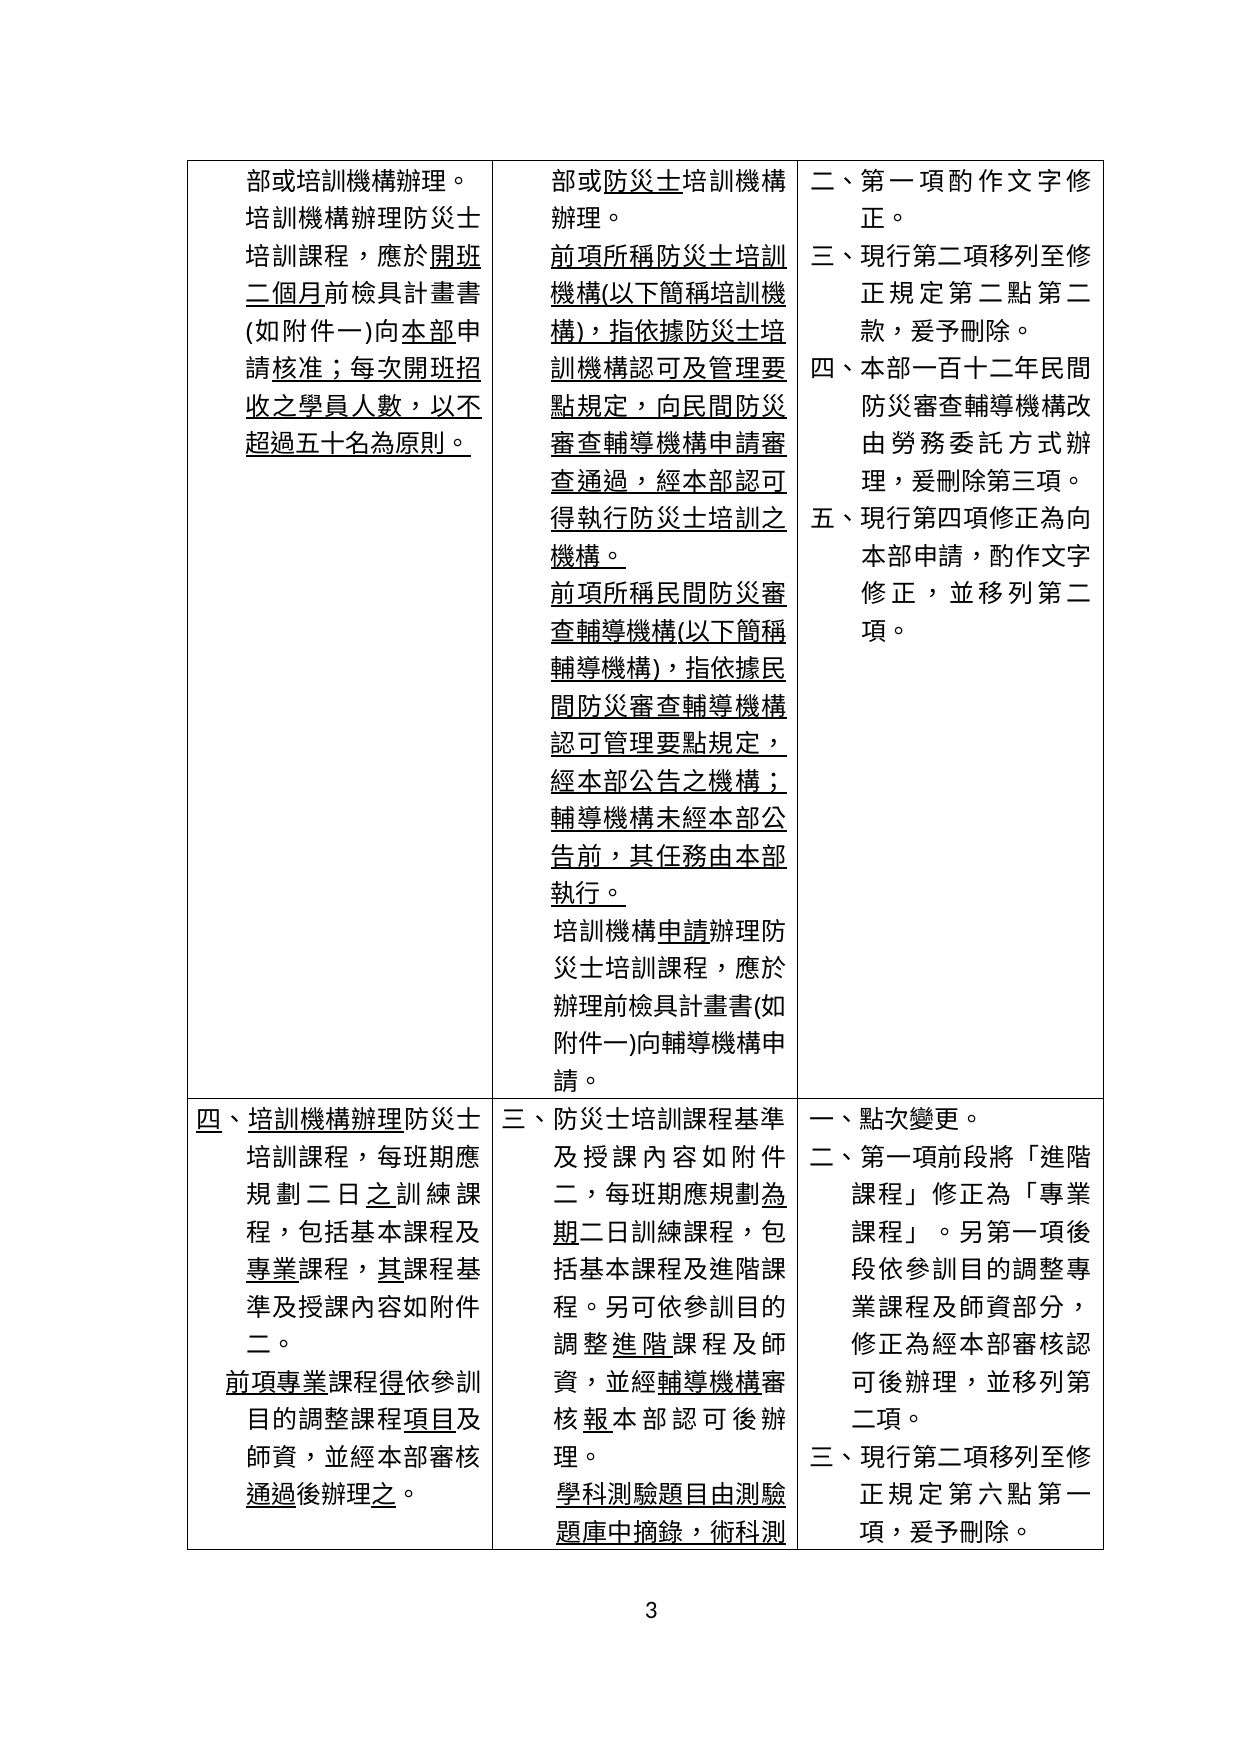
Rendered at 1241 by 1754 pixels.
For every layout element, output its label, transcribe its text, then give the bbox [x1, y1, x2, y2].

table_cell 部或防災士培訓機構辦理。 前項所稱防災士培訓機構(以下簡稱培訓機構)，指依據防災士培訓機構認可及管理要點規定，向民間防災審查輔導機構申請審查通過，經本部認可得執行防災士培訓之機構。 前項所稱民間防災審查輔導機構(以下簡稱輔導機構)，指依據民間防災審查輔導機構認可管理要點規定，經本部公告之機構；輔導機構未經本部公告前，其任務由本部執行。 培訓機構申請辦理防災士培訓課程，應於辦理前檢具計畫書(如附件一)向輔導機構申請。 [493, 161, 797, 1098]
table_cell 三、防災士培訓課程基準及授課內容如附件二，每班期應規劃為期二日訓練課程，包括基本課程及進階課程。另可依參訓目的調整進階課程及師資，並經輔導機構審核報本部認可後辦理。 學科測驗題目由測驗題庫中摘錄，術科測 [493, 1099, 797, 1549]
table_cell 四、培訓機構辦理防災士培訓課程，每班期應規劃二日之訓練課程，包括基本課程及專業課程，其課程基準及授課內容如附件二。 前項專業課程得依參訓目的調整課程項目及師資，並經本部審核通過後辦理之。 [188, 1099, 492, 1549]
table_cell 點次變更。 第一項酌作文字修正。 現行第二項移列至修正規定第二點第二款，爰予刪除。 本部一百十二年民間防災審查輔導機構改由勞務委託方式辦理，爰刪除第三項。 現行第四項修正為向本部申請，酌作文字修正，並移列第二項。 [798, 161, 1103, 1098]
table_cell 一、點次變更。 二、第一項前段將「進階課程」修正為「專業課程」。另第一項後段依參訓目的調整專業課程及師資部分，修正為經本部審核認可後辦理，並移列第二項。 三、現行第二項移列至修正規定第六點第一項，爰予刪除。 [798, 1099, 1103, 1549]
table_cell 部或培訓機構辦理。 培訓機構辦理防災士培訓課程，應於開班二個月前檢具計畫書(如附件一)向本部申請核准；每次開班招收之學員人數，以不超過五十名為原則。 [188, 161, 492, 1098]
